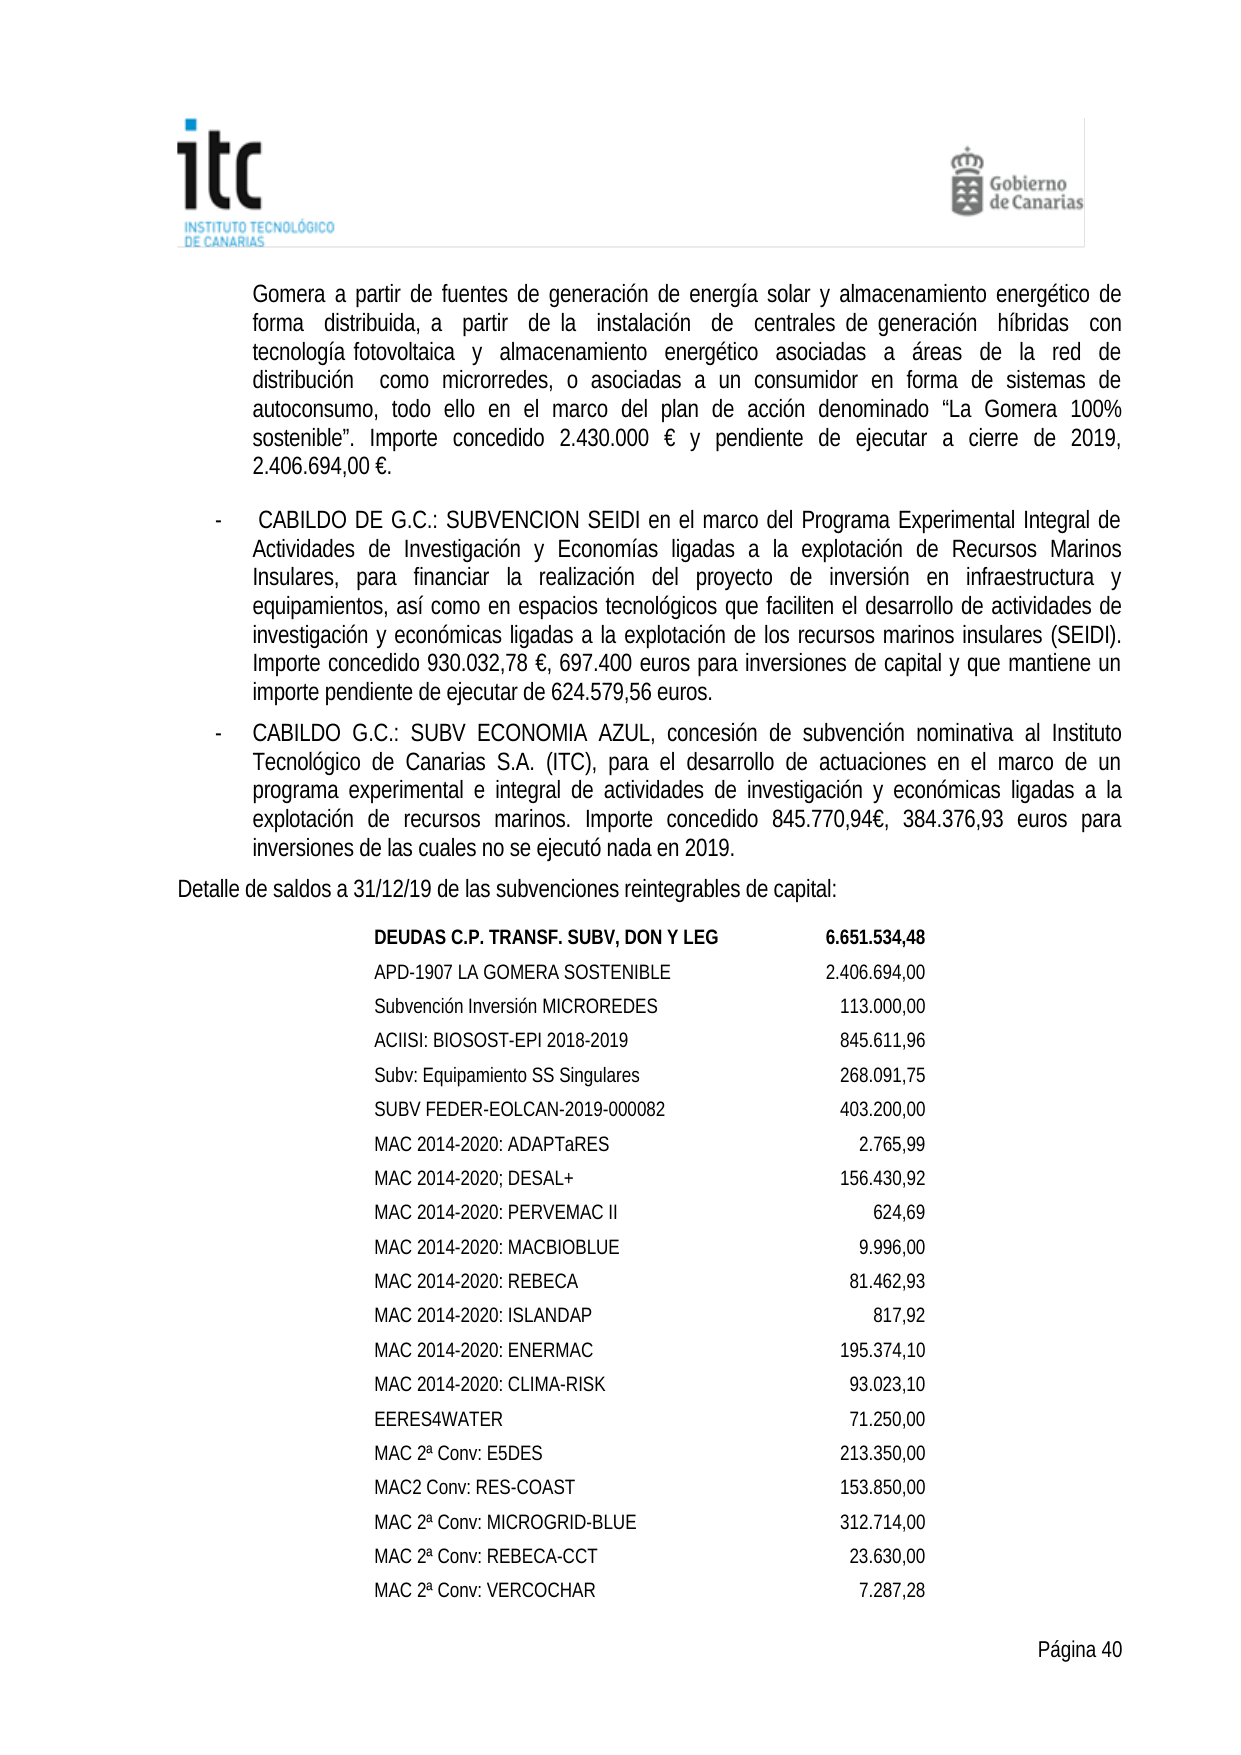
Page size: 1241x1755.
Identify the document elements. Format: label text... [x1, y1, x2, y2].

table_cell 2.406.694,00 [789, 949, 933, 984]
list CABILDO G.C.: SUBV ECONOMIA AZUL, concesión de subvención nominativa al Instituto Tecnológico de Canarias S.A. (ITC), para el desarrollo de actuaciones en el marco de un programa experimental e integral de actividades de investigación y económicas ligadas a la explotación de recursos marinos. Importe concedido 845.770,94€, 384.376,93 euros para inversiones de las cuales no se ejecutó nada en 2019. [215, 718, 1122, 861]
table_cell 81.462,93 [789, 1259, 933, 1293]
list Gomera a partir de fuentes de generación de energía solar y almacenamiento energético de forma distribuida, a partir de la instalación de centrales de generación híbridas con tecnología fotovoltaica y almacenamiento energético asociadas a áreas de la red de distribución como microrredes, o asociadas a un consumidor en forma de sistemas de autoconsumo, todo ello en el marco del plan de acción denominado “La Gomera 100% sostenible”. Importe concedido 2.430.000 € y pendiente de ejecutar a cierre de 2019, 2.406.694,00 €. [215, 279, 1122, 480]
table_header 6.651.534,48 [789, 915, 933, 949]
table_cell MAC 2014-2020: CLIMA-RISK [367, 1362, 789, 1396]
table_cell Subvención Inversión MICROREDES [367, 984, 789, 1018]
table_cell MAC 2ª Conv: E5DES [367, 1431, 789, 1465]
text Detalle de saldos a 31/12/19 de las subvenciones reintegrables de capital: [177, 874, 1122, 902]
table_cell 2.765,99 [789, 1121, 933, 1156]
table_cell SUBV FEDER-EOLCAN-2019-000082 [367, 1087, 789, 1121]
table_cell MAC 2014-2020: ENERMAC [367, 1328, 789, 1362]
list CABILDO DE G.C.: SUBVENCION SEIDI en el marco del Programa Experimental Integral de Actividades de Investigación y Economías ligadas a la explotación de Recursos Marinos Insulares, para financiar la realización del proyecto de inversión en infraestructura y equipamientos, así como en espacios tecnológicos que faciliten el desarrollo de actividades de investigación y económicas ligadas a la explotación de los recursos marinos insulares (SEIDI). Importe concedido 930.032,78 €, 697.400 euros para inversiones de capital y que mantiene un importe pendiente de ejecutar de 624.579,56 euros. [215, 505, 1122, 706]
table_cell MAC 2014-2020: ADAPTaRES [367, 1121, 789, 1156]
table_cell ACIISI: BIOSOST-EPI 2018-2019 [367, 1018, 789, 1052]
table_cell MAC 2ª Conv: REBECA-CCT [367, 1534, 789, 1568]
table_cell EERES4WATER [367, 1396, 789, 1431]
table_cell MAC 2014-2020: MACBIOBLUE [367, 1224, 789, 1259]
table_cell 268.091,75 [789, 1053, 933, 1087]
table_cell MAC 2014-2020: PERVEMAC II [367, 1190, 789, 1224]
table_cell MAC 2014-2020; DESAL+ [367, 1156, 789, 1190]
table_cell 624,69 [789, 1190, 933, 1224]
table_cell 153.850,00 [789, 1465, 933, 1499]
table_cell 93.023,10 [789, 1362, 933, 1396]
table_cell MAC2 Conv: RES-COAST [367, 1465, 789, 1499]
table_cell MAC 2014-2020: ISLANDAP [367, 1293, 789, 1327]
table_cell 845.611,96 [789, 1018, 933, 1052]
table_cell 195.374,10 [789, 1328, 933, 1362]
table_cell 156.430,92 [789, 1156, 933, 1190]
table_cell 23.630,00 [789, 1534, 933, 1568]
table_cell MAC 2014-2020: REBECA [367, 1259, 789, 1293]
table_cell APD-1907 LA GOMERA SOSTENIBLE [367, 949, 789, 984]
table_cell 113.000,00 [789, 984, 933, 1018]
table_cell 817,92 [789, 1293, 933, 1327]
table_cell 312.714,00 [789, 1499, 933, 1534]
table_cell 71.250,00 [789, 1396, 933, 1431]
table_cell 403.200,00 [789, 1087, 933, 1121]
table_cell Subv: Equipamiento SS Singulares [367, 1053, 789, 1087]
table_header DEUDAS C.P. TRANSF. SUBV, DON Y LEG [367, 915, 789, 949]
table_cell MAC 2ª Conv: VERCOCHAR [367, 1568, 789, 1602]
table_cell MAC 2ª Conv: MICROGRID-BLUE [367, 1499, 789, 1534]
table_cell 213.350,00 [789, 1431, 933, 1465]
table_cell 7.287,28 [789, 1568, 933, 1602]
table_cell 9.996,00 [789, 1224, 933, 1259]
